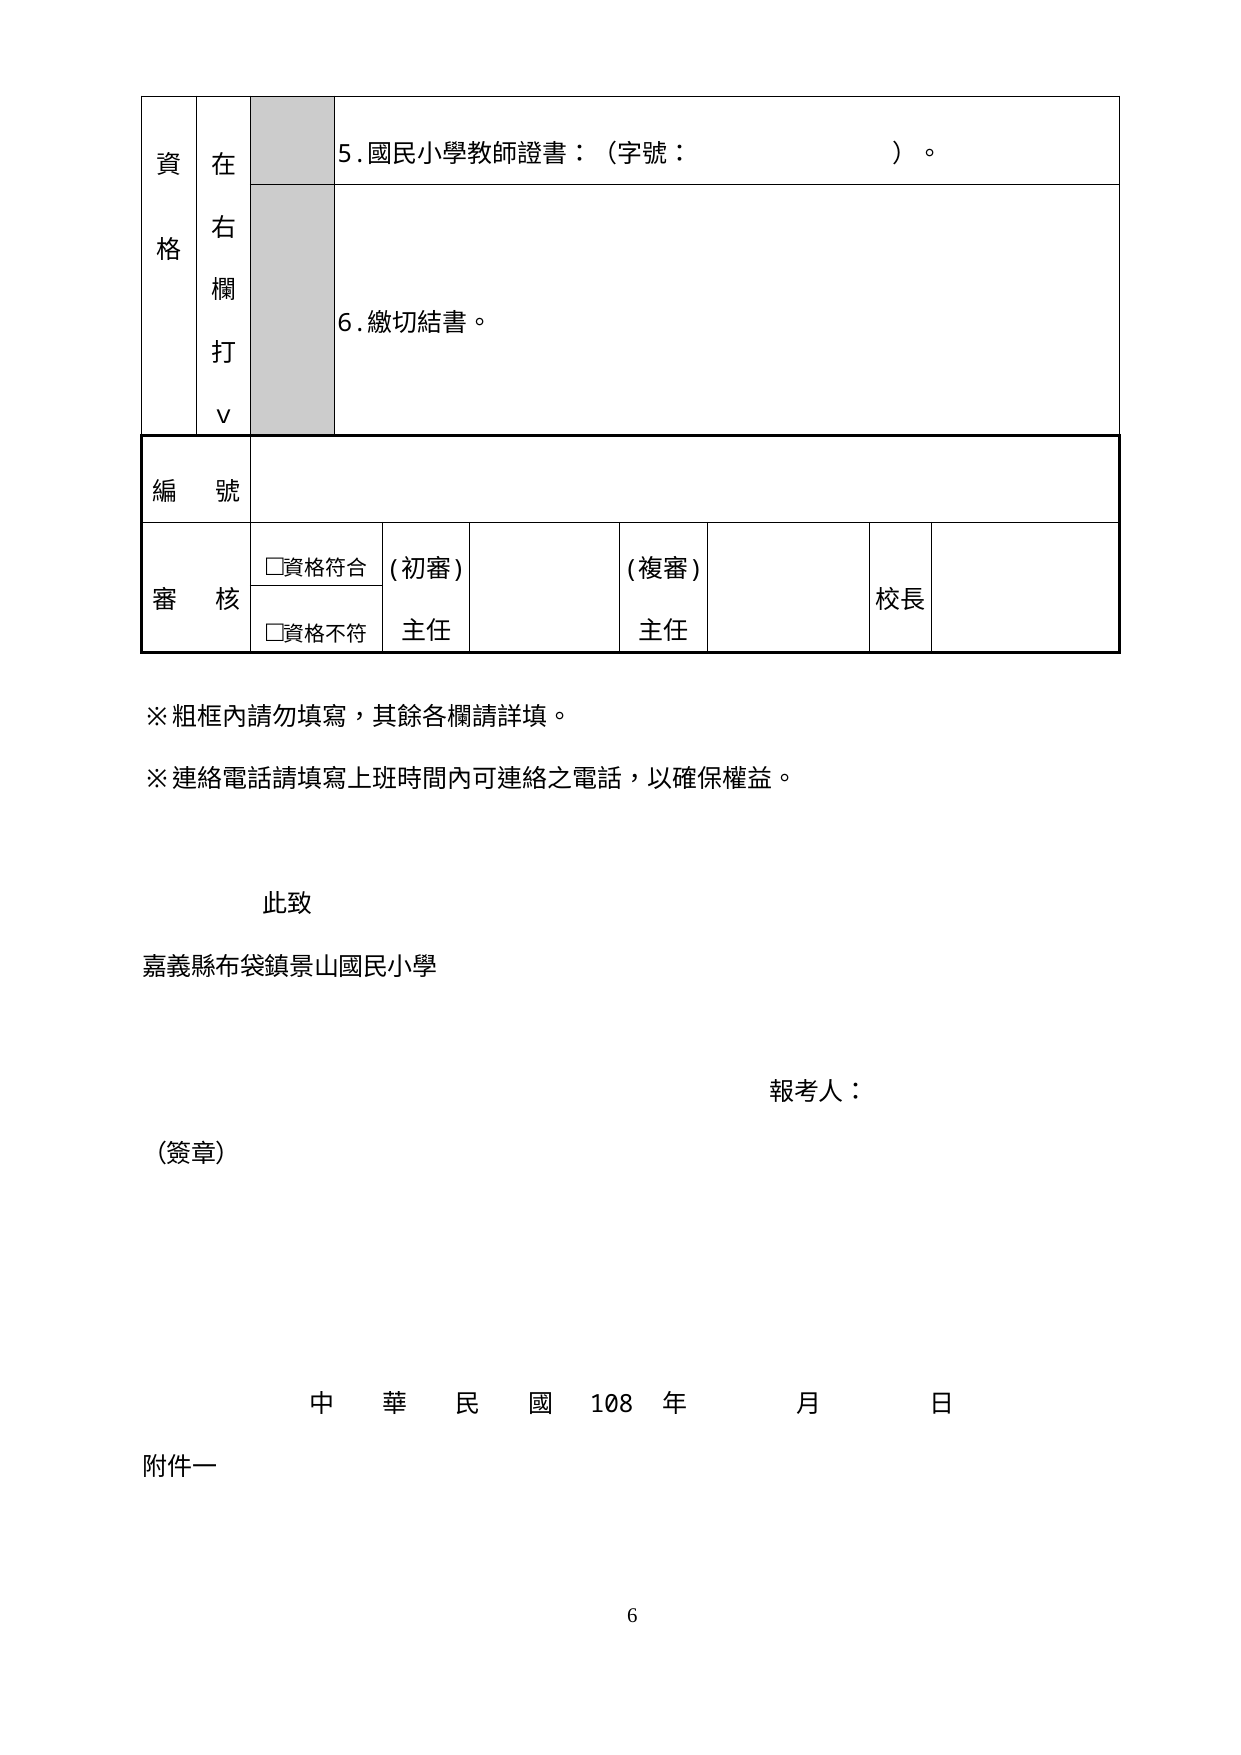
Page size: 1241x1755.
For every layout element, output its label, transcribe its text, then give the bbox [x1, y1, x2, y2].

table_cell □資格不符 [251, 586, 382, 651]
table_cell 編 號 [143, 437, 250, 522]
table_cell □資格符合 [251, 523, 382, 585]
table_cell 6.繳切結書。 [335, 185, 1119, 434]
table_cell 在右欄打ｖ [197, 97, 250, 434]
table_cell [251, 185, 334, 434]
text 附件一 [142, 1423, 1122, 1485]
text 中 華 民 國 108 年 月 日 [142, 1360, 1122, 1423]
text 嘉義縣布袋鎮景山國民小學 [142, 923, 1122, 985]
table_cell (初審) 主任 [383, 523, 469, 651]
text 報考人： （簽章） [142, 1048, 1122, 1173]
table_cell (複審) 主任 [620, 523, 707, 651]
text ※連絡電話請填寫上班時間內可連絡之電話，以確保權益。 [142, 735, 1122, 798]
table_cell 校長 [870, 523, 931, 651]
table_cell [708, 523, 869, 651]
table_cell 資 格 [142, 97, 196, 434]
table_cell [251, 97, 334, 184]
text 此致 [142, 860, 1122, 923]
table_cell [251, 437, 1118, 522]
table_cell 審 核 [143, 523, 250, 651]
text ※粗框內請勿填寫，其餘各欄請詳填。 [142, 673, 1122, 735]
table_cell [470, 523, 619, 651]
table_cell 5.國民小學教師證書：（字號： ）。 [335, 97, 1119, 184]
table_cell [932, 523, 1118, 651]
